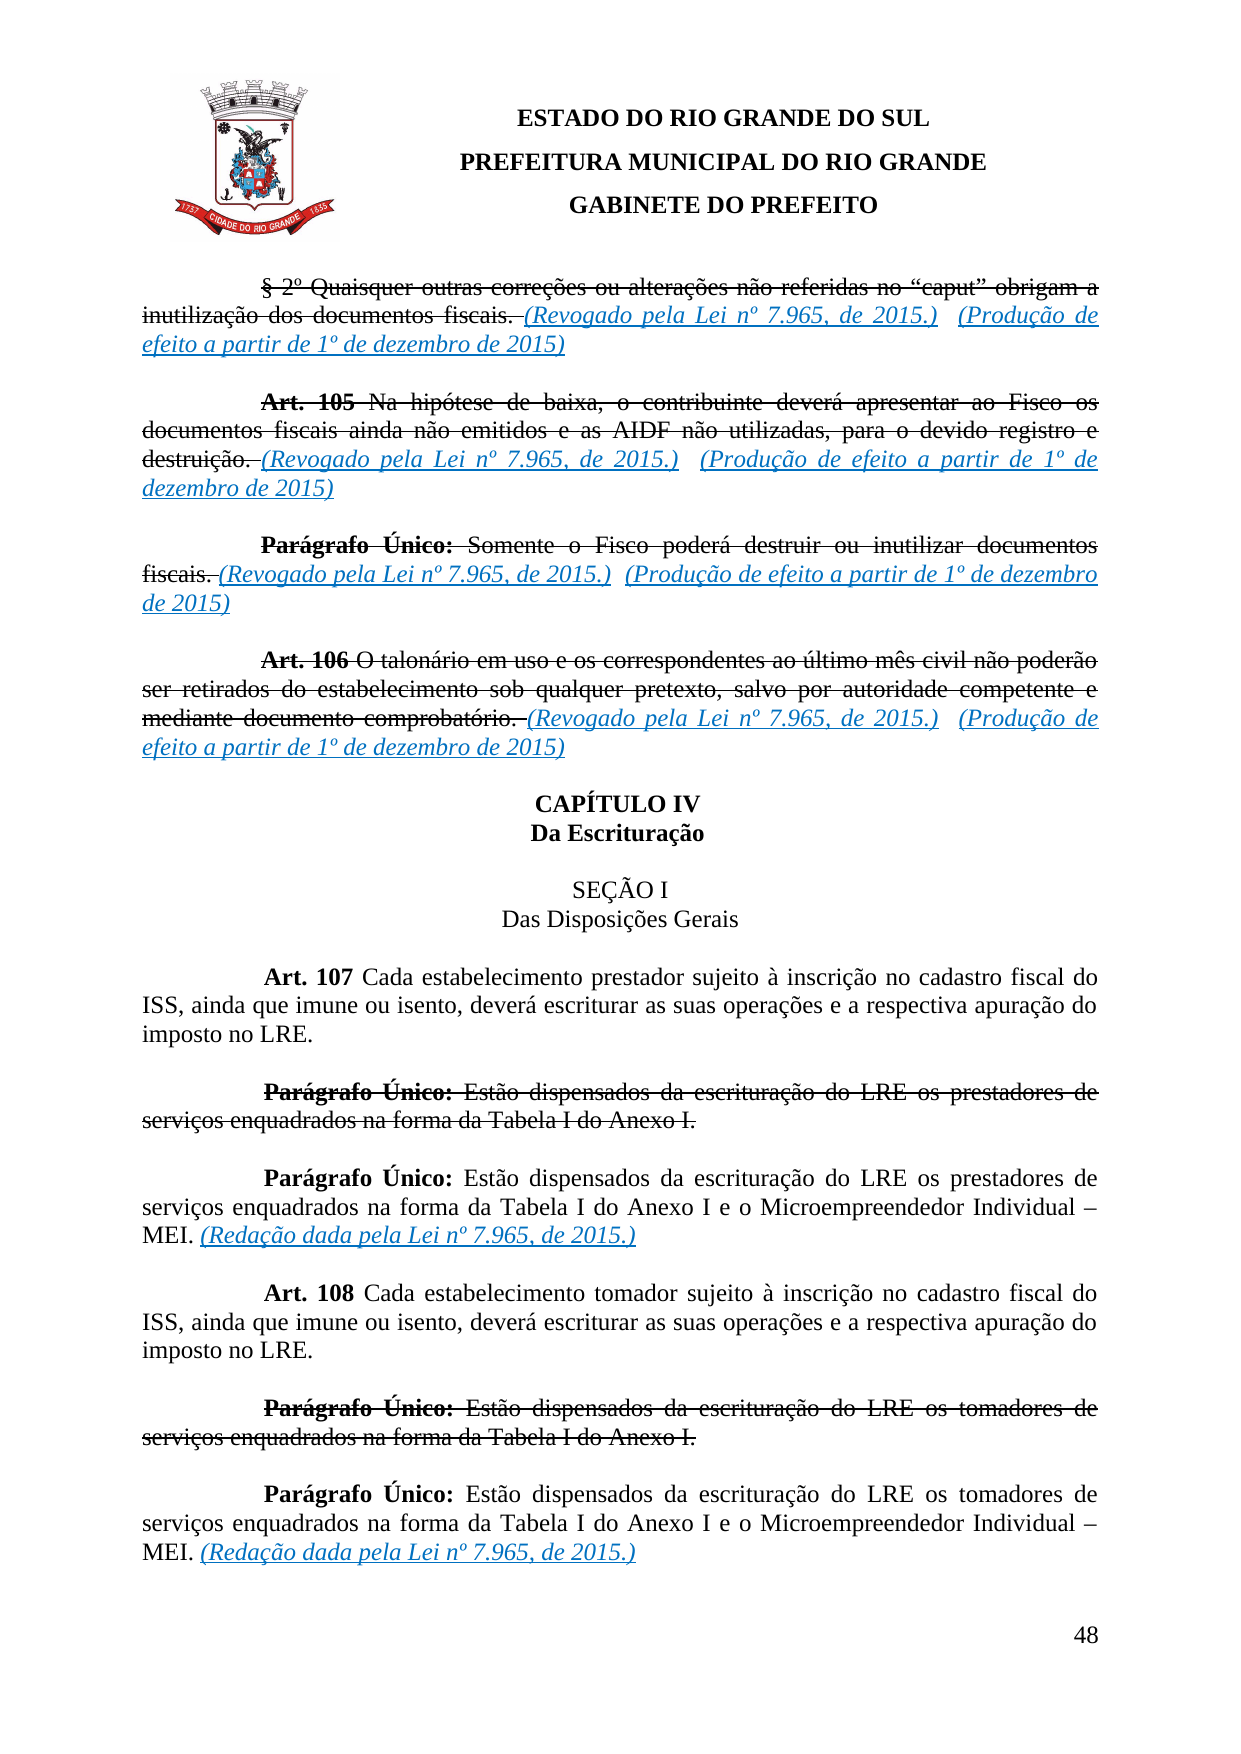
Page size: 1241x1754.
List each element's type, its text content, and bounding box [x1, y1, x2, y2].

text Parágrafo Único: Estão dispensados da escrituração do LRE os prestadores de serviços enquadrados na forma da Tabela I do Anexo I e o Microempreendedor Individual – MEI. (Redação dada pela Lei nº 7.965, de 2015.) [142, 1163, 1098, 1249]
text Parágrafo Único: Somente o Fisco poderá destruir ou inutilizar documentos fiscais. (Revogado pela Lei nº 7.965, de 2015.) (Produção de efeito a partir de 1º de dezembro de 2015) [142, 530, 1098, 617]
text § 2º Quaisquer outras correções ou alterações não referidas no “caput” obrigam a inutilização dos documentos fiscais. (Revogado pela Lei nº 7.965, de 2015.) (Produção de efeito a partir de 1º de dezembro de 2015) [142, 272, 1098, 358]
text Art. 106 O talonário em uso e os correspondentes ao último mês civil não poderão ser retirados do estabelecimento sob qualquer pretexto, salvo por autoridade competente e mediante documento comprobatório. (Revogado pela Lei nº 7.965, de 2015.) (Produção de efeito a partir de 1º de dezembro de 2015) [142, 645, 1098, 690]
text Parágrafo Único: Estão dispensados da escrituração do LRE os prestadores de serviços enquadrados na forma da Tabela I do Anexo I. [142, 1077, 1098, 1134]
text Art. 105 Na hipótese de baixa, o contribuinte deverá apresentar ao Fisco os documentos fiscais ainda não emitidos e as AIDF não utilizadas, para o devido registro e destruição. (Revogado pela Lei nº 7.965, de 2015.) (Produção de efeito a partir de 1º de dezembro de 2015) [142, 432, 1098, 502]
subtitle CAPÍTULO IV [142, 789, 1093, 818]
text Art. 108 Cada estabelecimento tomador sujeito à inscrição no cadastro fiscal do ISS, ainda que imune ou isento, deverá escriturar as suas operações e a respectiva apuração do imposto no LRE. [142, 1278, 1098, 1364]
subtitle SEÇÃO I [142, 875, 1098, 904]
subtitle Da Escrituração [142, 818, 1093, 847]
text Art. 105 Na hipótese de baixa, o contribuinte deverá apresentar ao Fisco os documentos fiscais ainda não emitidos e as AIDF não utilizadas, para o devido registro e destruição. (Revogado pela Lei nº 7.965, de 2015.) (Produção de efeito a partir de 1º de dezembro de 2015) [142, 387, 1098, 431]
text Parágrafo Único: Estão dispensados da escrituração do LRE os tomadores de serviços enquadrados na forma da Tabela I do Anexo I. [142, 1393, 1098, 1450]
picture [169, 73, 340, 242]
text Art. 106 O talonário em uso e os correspondentes ao último mês civil não poderão ser retirados do estabelecimento sob qualquer pretexto, salvo por autoridade competente e mediante documento comprobatório. (Revogado pela Lei nº 7.965, de 2015.) (Produção de efeito a partir de 1º de dezembro de 2015) [142, 691, 1098, 760]
text Art. 107 Cada estabelecimento prestador sujeito à inscrição no cadastro fiscal do ISS, ainda que imune ou isento, deverá escriturar as suas operações e a respectiva apuração do imposto no LRE. [142, 962, 1098, 1048]
text Parágrafo Único: Estão dispensados da escrituração do LRE os tomadores de serviços enquadrados na forma da Tabela I do Anexo I e o Microempreendedor Individual – MEI. (Redação dada pela Lei nº 7.965, de 2015.) [142, 1479, 1098, 1565]
subtitle Das Disposições Gerais [142, 904, 1098, 933]
